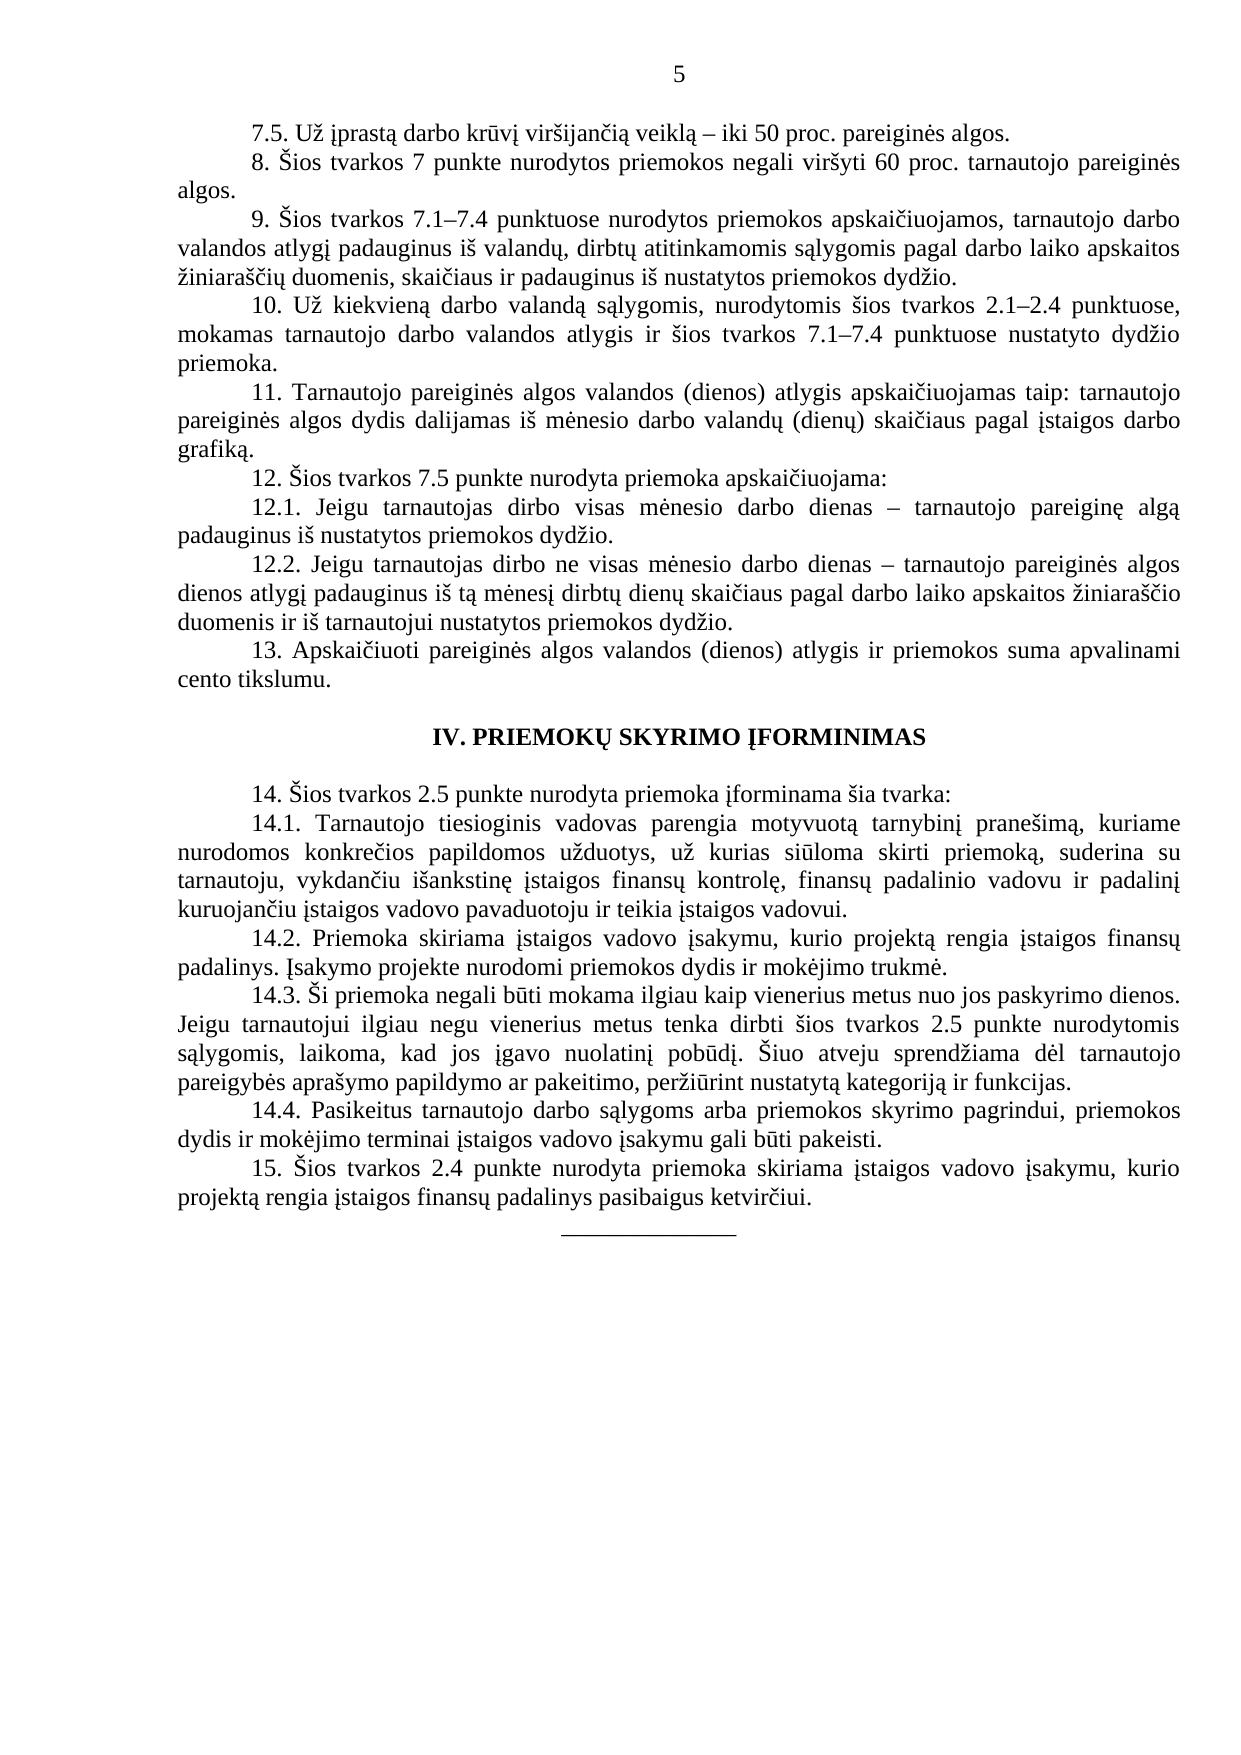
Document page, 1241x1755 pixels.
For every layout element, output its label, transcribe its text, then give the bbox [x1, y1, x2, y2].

text 15. Šios tvarkos 2.4 punkte nurodyta priemoka skiriama įstaigos vadovo įsakymu, kurio projektą rengia įstaigos finansų padalinys pasibaigus ketvirčiui. [177, 1153, 1181, 1211]
text 8. Šios tvarkos 7 punkte nurodytos priemokos negali viršyti 60 proc. tarnautojo pareiginės algos. [177, 147, 1181, 204]
text 14.1. Tarnautojo tiesioginis vadovas parengia motyvuotą tarnybinį pranešimą, kuriame nurodomos konkrečios papildomos užduotys, už kurias siūloma skirti priemoką, suderina su tarnautoju, vykdančiu išankstinę įstaigos finansų kontrolę, finansų padalinio vadovu ir padalinį kuruojančiu įstaigos vadovo pavaduotoju ir teikia įstaigos vadovui. [177, 808, 1181, 923]
text 14.2. Priemoka skiriama įstaigos vadovo įsakymu, kurio projektą rengia įstaigos finansų padalinys. Įsakymo projekte nurodomi priemokos dydis ir mokėjimo trukmė. [177, 923, 1181, 981]
text 12.1. Jeigu tarnautojas dirbo visas mėnesio darbo dienas – tarnautojo pareiginę algą padauginus iš nustatytos priemokos dydžio. [177, 492, 1181, 549]
text ______________ [177, 1211, 1181, 1239]
text 12. Šios tvarkos 7.5 punkte nurodyta priemoka apskaičiuojama: [177, 463, 1181, 492]
text 14. Šios tvarkos 2.5 punkte nurodyta priemoka įforminama šia tvarka: [177, 779, 1181, 808]
text 11. Tarnautojo pareiginės algos valandos (dienos) atlygis apskaičiuojamas taip: tarnautojo pareiginės algos dydis dalijamas iš mėnesio darbo valandų (dienų) skaičiaus pagal įstaigos darbo grafiką. [177, 377, 1181, 463]
text 14.4. Pasikeitus tarnautojo darbo sąlygoms arba priemokos skyrimo pagrindui, priemokos dydis ir mokėjimo terminai įstaigos vadovo įsakymu gali būti pakeisti. [177, 1096, 1181, 1153]
text 10. Už kiekvieną darbo valandą sąlygomis, nurodytomis šios tvarkos 2.1–2.4 punktuose, mokamas tarnautojo darbo valandos atlygis ir šios tvarkos 7.1–7.4 punktuose nustatyto dydžio priemoka. [177, 291, 1181, 377]
text IV. PRIEMOKŲ SKYRIMO ĮFORMINIMAS [177, 722, 1181, 751]
text 14.3. Ši priemoka negali būti mokama ilgiau kaip vienerius metus nuo jos paskyrimo dienos. Jeigu tarnautojui ilgiau negu vienerius metus tenka dirbti šios tvarkos 2.5 punkte nurodytomis sąlygomis, laikoma, kad jos įgavo nuolatinį pobūdį. Šiuo atveju sprendžiama dėl tarnautojo pareigybės aprašymo papildymo ar pakeitimo, peržiūrint nustatytą kategoriją ir funkcijas. [177, 981, 1181, 1096]
text 13. Apskaičiuoti pareiginės algos valandos (dienos) atlygis ir priemokos suma apvalinami cento tikslumu. [177, 636, 1181, 693]
text 12.2. Jeigu tarnautojas dirbo ne visas mėnesio darbo dienas – tarnautojo pareiginės algos dienos atlygį padauginus iš tą mėnesį dirbtų dienų skaičiaus pagal darbo laiko apskaitos žiniaraščio duomenis ir iš tarnautojui nustatytos priemokos dydžio. [177, 549, 1181, 636]
text 7.5. Už įprastą darbo krūvį viršijančią veiklą – iki 50 proc. pareiginės algos. [177, 118, 1181, 147]
text 9. Šios tvarkos 7.1–7.4 punktuose nurodytos priemokos apskaičiuojamos, tarnautojo darbo valandos atlygį padauginus iš valandų, dirbtų atitinkamomis sąlygomis pagal darbo laiko apskaitos žiniaraščių duomenis, skaičiaus ir padauginus iš nustatytos priemokos dydžio. [177, 204, 1181, 291]
